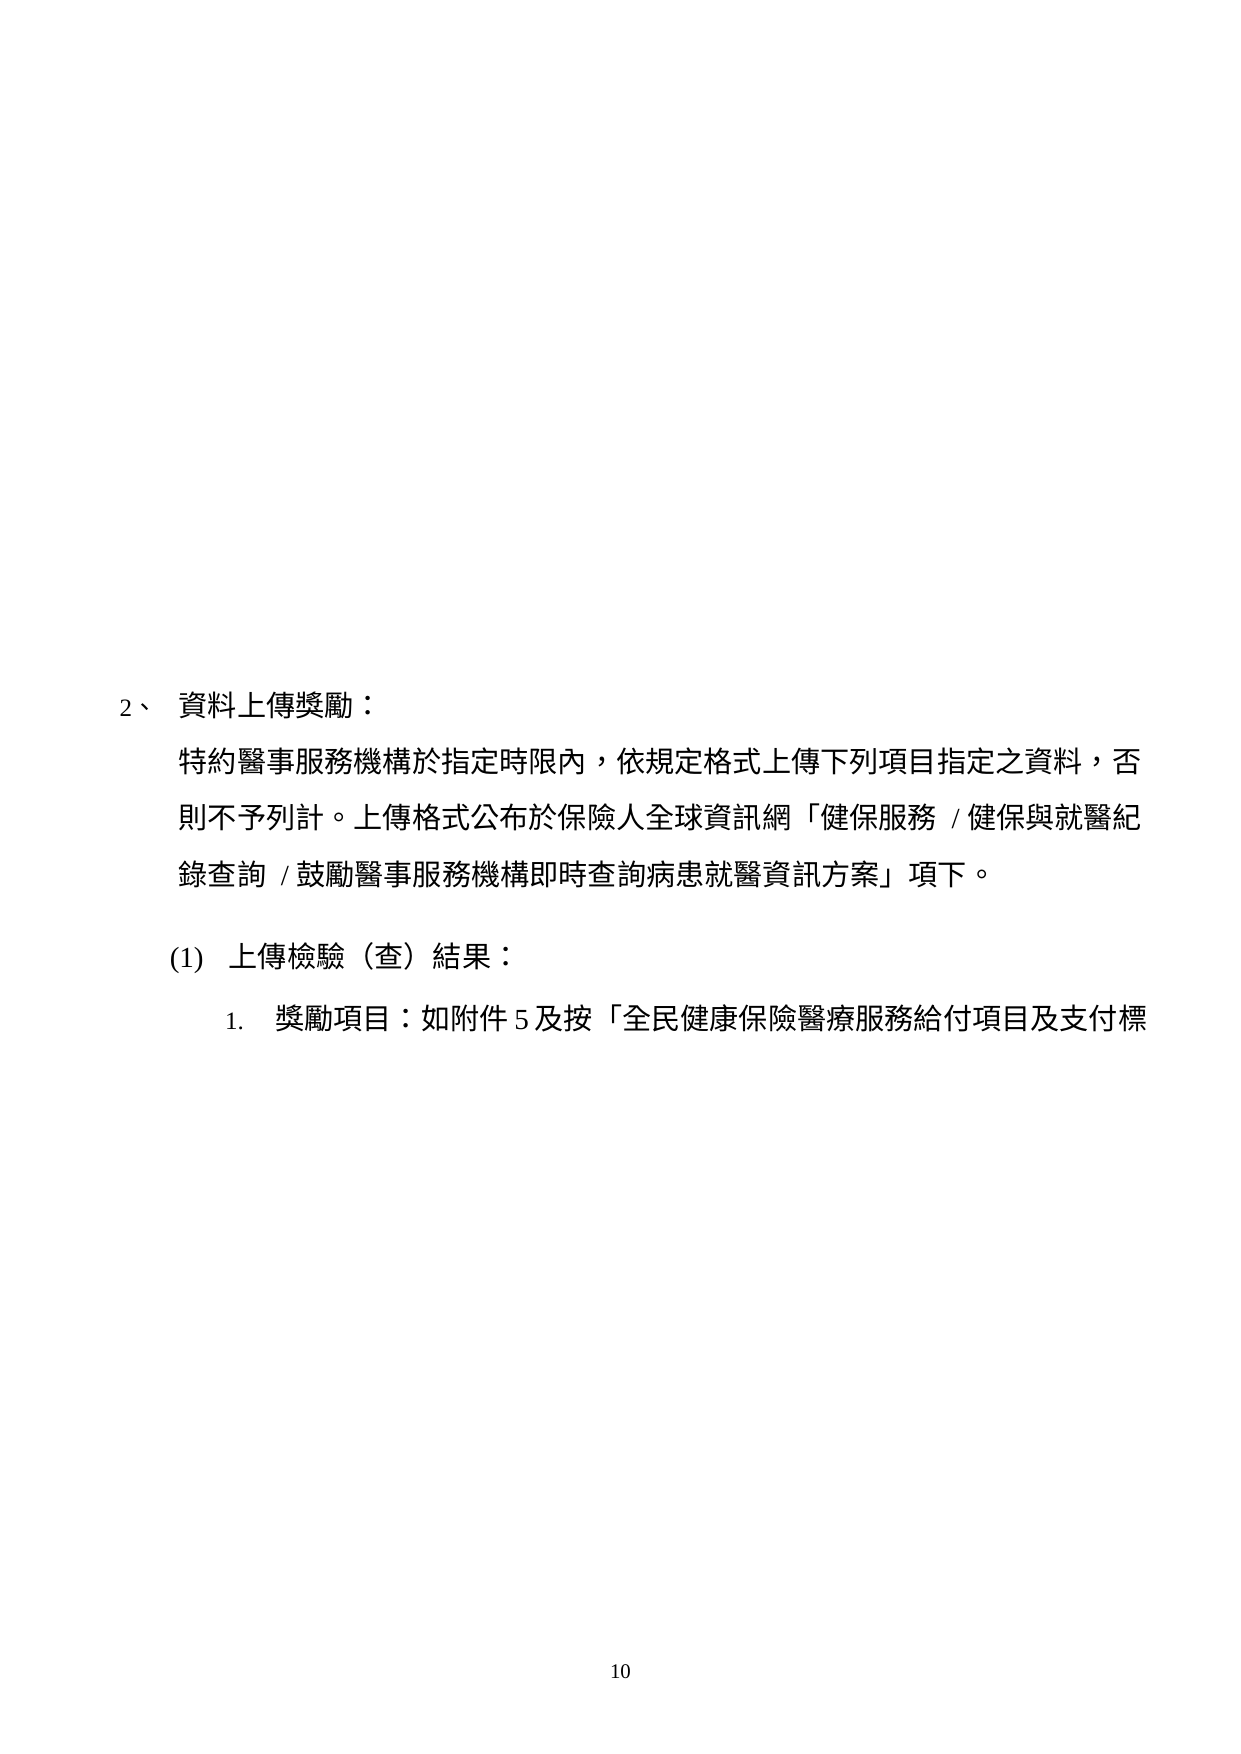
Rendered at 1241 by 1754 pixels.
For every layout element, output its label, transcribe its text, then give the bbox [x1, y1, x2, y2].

list 上傳檢驗（查）結果： [169, 913, 1165, 975]
list 獎勵項目：如附件5及按「全民健康保險醫療服務給付項目及支付標 [225, 975, 1165, 1038]
list 資料上傳獎勵： 特約醫事服務機構於指定時限內，依規定格式上傳下列項目指定之資料，否則不予列計。上傳格式公布於保險人全球資訊網「健保服務 / 健保與就醫紀錄查詢 / 鼓勵醫事服務機構即時查詢病患就醫資訊方案」項下。 [119, 671, 1165, 896]
